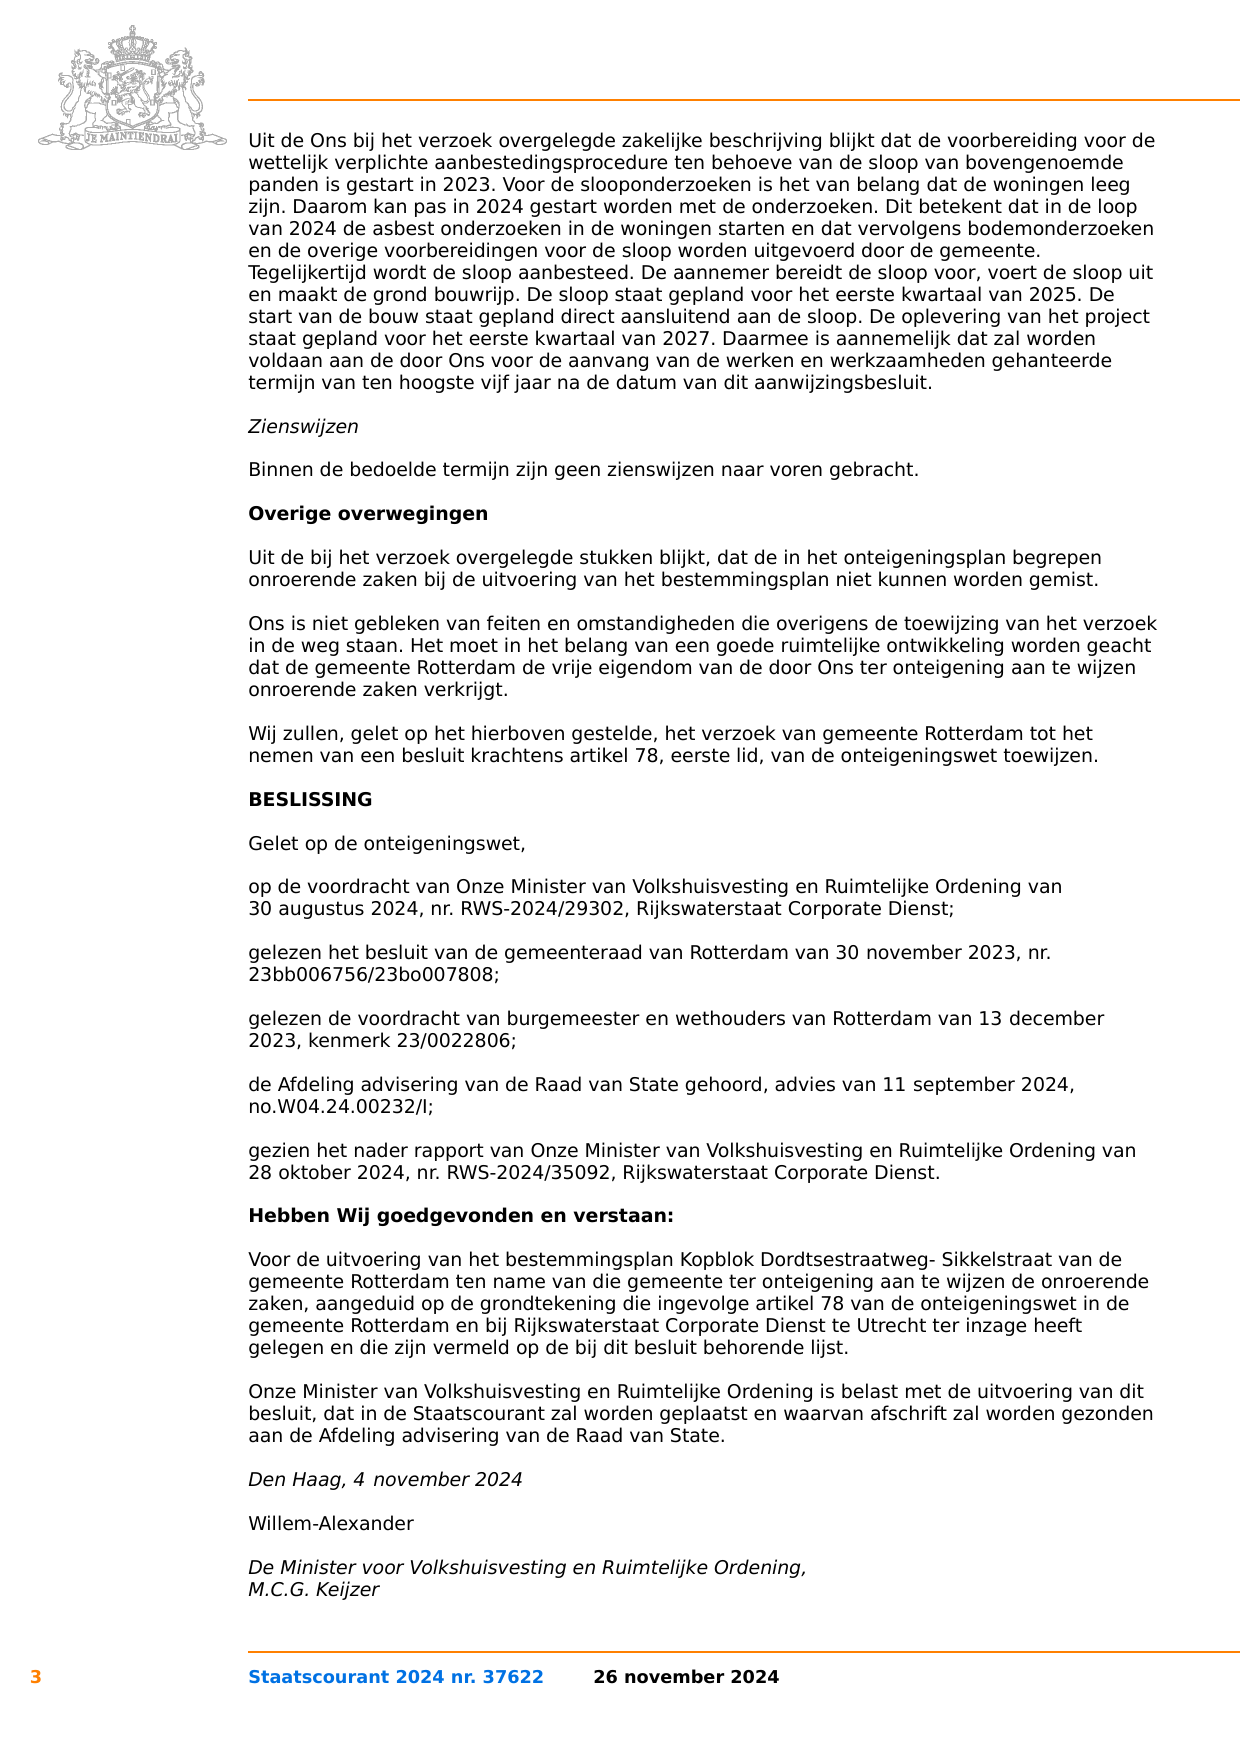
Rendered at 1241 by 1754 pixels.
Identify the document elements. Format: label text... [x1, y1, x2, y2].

text Ons is niet gebleken van feiten en omstandigheden die overigens de toewijzing van het verzoek in de weg staan. Het moet in het belang van een goede ruimtelijke ontwikkeling worden geacht dat de gemeente Rotterdam de vrije eigendom van de door Ons ter onteigening aan te wijzen onroerende zaken verkrijgt. [248, 613, 1163, 701]
text Den Haag, 4 november 2024 [248, 1469, 1163, 1491]
text Uit de Ons bij het verzoek overgelegde zakelijke beschrijving blijkt dat de voorbereiding voor de wettelijk verplichte aanbestedingsprocedure ten behoeve van de sloop van bovengenoemde panden is gestart in 2023. Voor de slooponderzoeken is het van belang dat de woningen leeg zijn. Daarom kan pas in 2024 gestart worden met de onderzoeken. Dit betekent dat in de loop van 2024 de asbest onderzoeken in de woningen starten en dat vervolgens bodemonderzoeken en de overige voorbereidingen voor de sloop worden uitgevoerd door de gemeente. Tegelijkertijd wordt de sloop aanbesteed. De aannemer bereidt de sloop voor, voert de sloop uit en maakt de grond bouwrijp. De sloop staat gepland voor het eerste kwartaal van 2025. De start van de bouw staat gepland direct aansluitend aan de sloop. De oplevering van het project staat gepland voor het eerste kwartaal van 2027. Daarmee is aannemelijk dat zal worden voldaan aan de door Ons voor de aanvang van de werken en werkzaamheden gehanteerde termijn van ten hoogste vijf jaar na de datum van dit aanwijzingsbesluit. [248, 130, 1163, 394]
text Uit de bij het verzoek overgelegde stukken blijkt, dat de in het onteigeningsplan begrepen onroerende zaken bij de uitvoering van het bestemmingsplan niet kunnen worden gemist. [248, 547, 1163, 591]
text Binnen de bedoelde termijn zijn geen zienswijzen naar voren gebracht. [248, 459, 1163, 481]
text gezien het nader rapport van Onze Minister van Volkshuisvesting en Ruimtelijke Ordening van 28 oktober 2024, nr. RWS-2024/35092, Rijkswaterstaat Corporate Dienst. [248, 1139, 1163, 1183]
text Willem-Alexander [248, 1513, 1163, 1535]
text De Minister voor Volkshuisvesting en Ruimtelijke Ordening, M.C.G. Keijzer [248, 1557, 1163, 1601]
text Hebben Wij goedgevonden en verstaan: [248, 1205, 1163, 1227]
text Zienswijzen [248, 416, 1163, 437]
text gelezen de voordracht van burgemeester en wethouders van Rotterdam van 13 december 2023, kenmerk 23/0022806; [248, 1008, 1163, 1052]
text BESLISSING [248, 788, 1163, 811]
text op de voordracht van Onze Minister van Volkshuisvesting en Ruimtelijke Ordening van 30 augustus 2024, nr. RWS-2024/29302, Rijkswaterstaat Corporate Dienst; [248, 876, 1163, 920]
text Voor de uitvoering van het bestemmingsplan Kopblok Dordtsestraatweg- Sikkelstraat van de gemeente Rotterdam ten name van die gemeente ter onteigening aan te wijzen de onroerende zaken, aangeduid op de grondtekening die ingevolge artikel 78 van de onteigeningswet in de gemeente Rotterdam en bij Rijkswaterstaat Corporate Dienst te Utrecht ter inzage heeft gelegen en die zijn vermeld op de bij dit besluit behorende lijst. [248, 1249, 1163, 1359]
text Gelet op de onteigeningswet, [248, 832, 1163, 854]
text Overige overwegingen [248, 503, 1163, 525]
text Onze Minister van Volkshuisvesting en Ruimtelijke Ordening is belast met de uitvoering van dit besluit, dat in de Staatscourant zal worden geplaatst en waarvan afschrift zal worden gezonden aan de Afdeling advisering van de Raad van State. [248, 1381, 1163, 1447]
text gelezen het besluit van de gemeenteraad van Rotterdam van 30 november 2023, nr. 23bb006756/23bo007808; [248, 942, 1163, 986]
picture [38, 25, 227, 150]
text de Afdeling advisering van de Raad van State gehoord, advies van 11 september 2024, no.W04.24.00232/I; [248, 1074, 1163, 1118]
text Wij zullen, gelet op het hierboven gestelde, het verzoek van gemeente Rotterdam tot het nemen van een besluit krachtens artikel 78, eerste lid, van de onteigeningswet toewijzen. [248, 723, 1163, 767]
